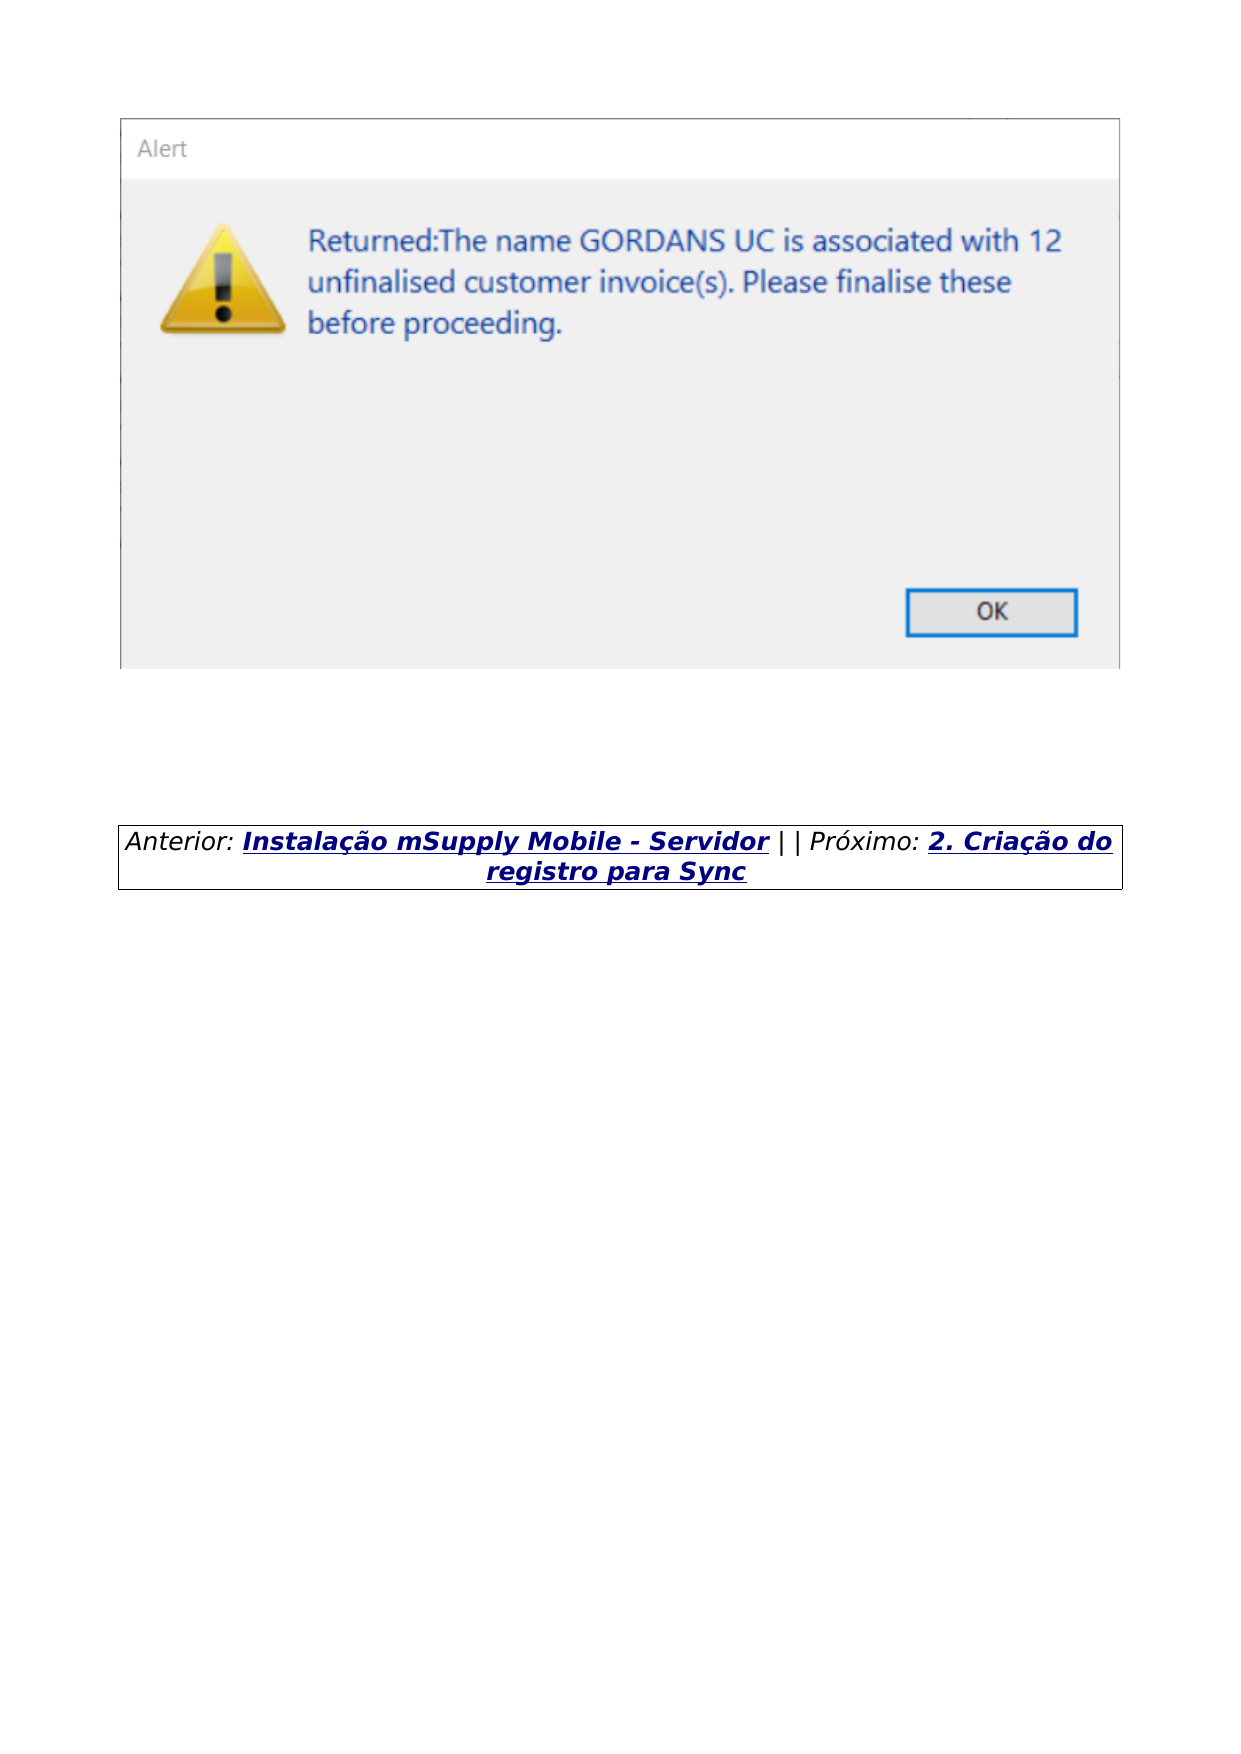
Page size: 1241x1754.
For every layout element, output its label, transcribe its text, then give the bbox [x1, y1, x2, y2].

table_header Anterior: Instalação mSupply Mobile - Servidor | | Próximo: 2. Criação do registro para Sync [119, 826, 1122, 889]
picture [120, 118, 1121, 669]
